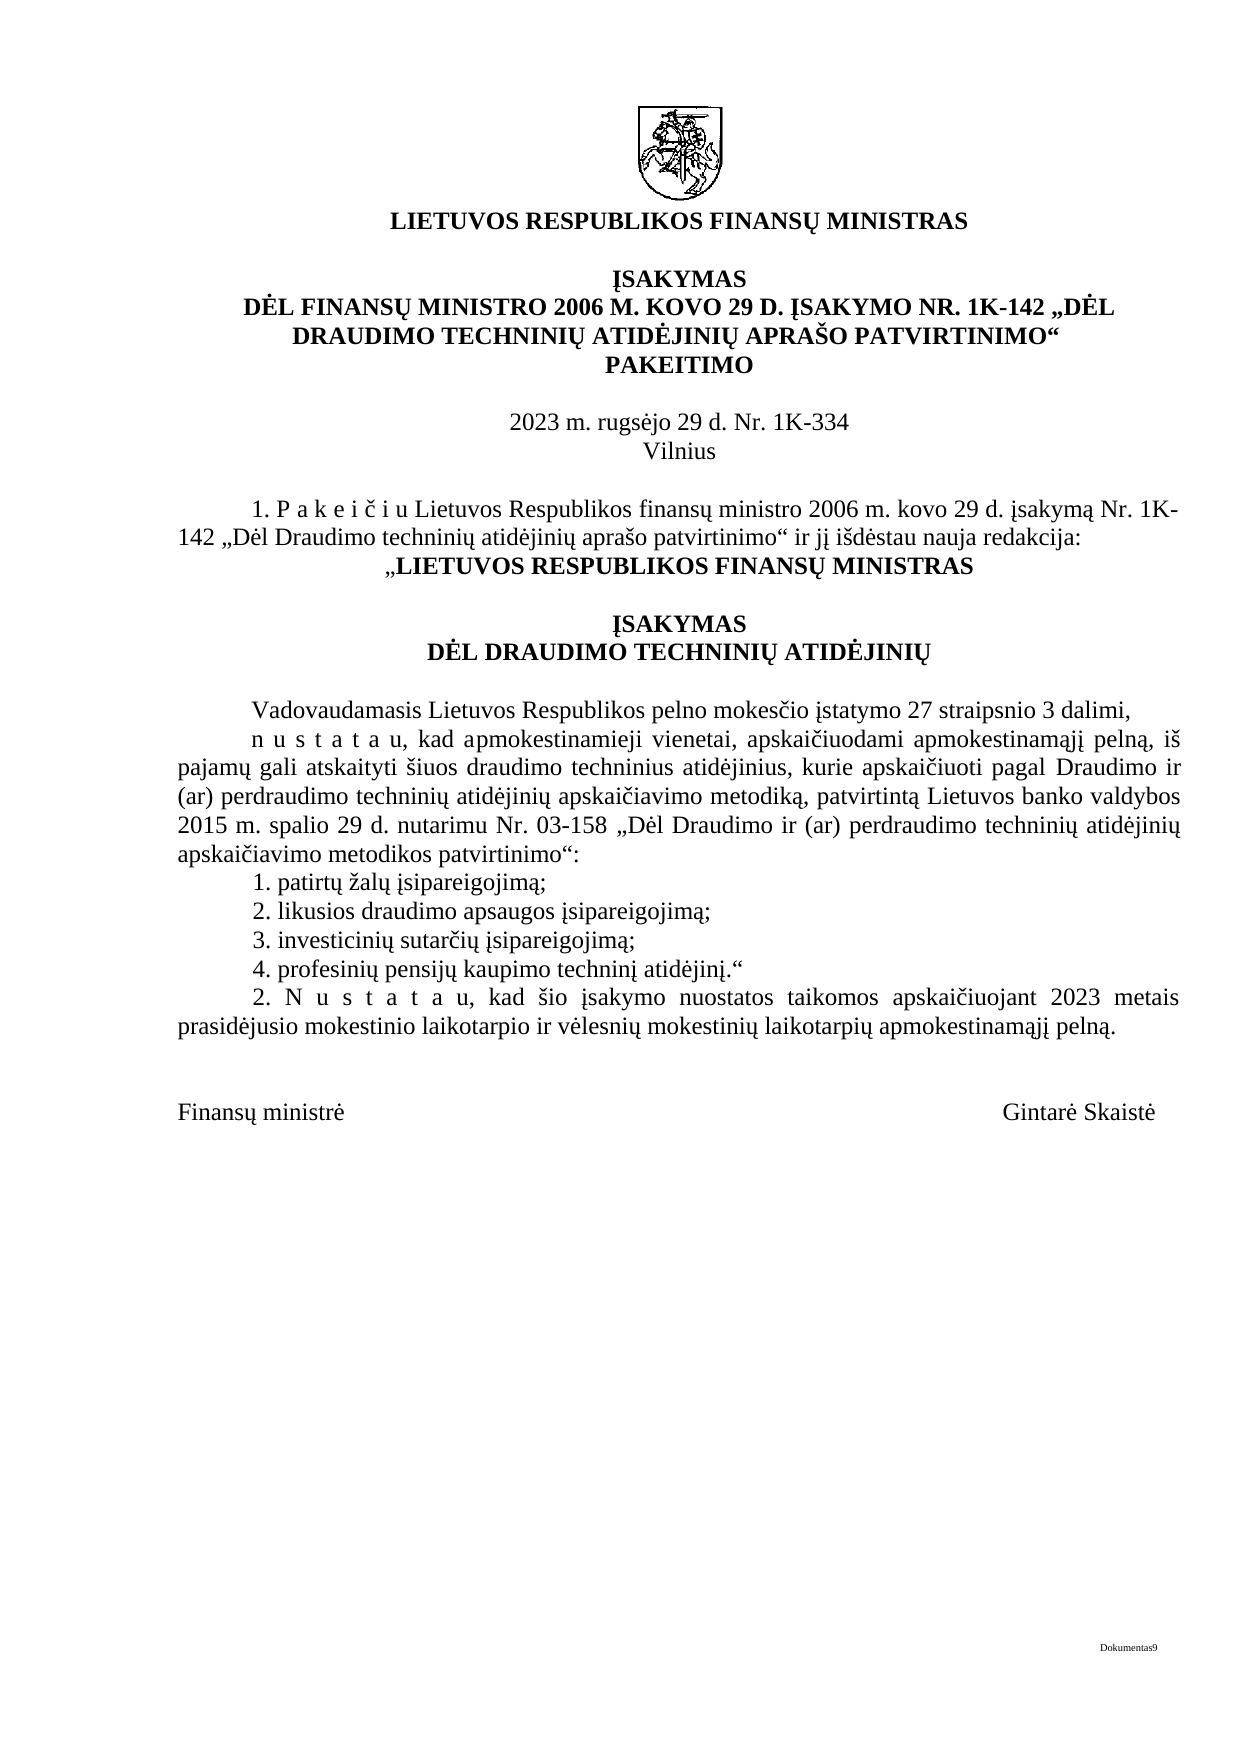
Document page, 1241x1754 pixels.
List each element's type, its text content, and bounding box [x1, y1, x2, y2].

text 4. profesinių pensijų kaupimo techninį atidėjinį.“ [177, 954, 1181, 982]
text Finansų ministrė Gintarė Skaistė [177, 1097, 1181, 1126]
text Vadovaudamasis Lietuvos Respublikos pelno mokesčio įstatymo 27 straipsnio 3 dalimi, [177, 695, 1181, 724]
text ĮSAKYMAS [177, 264, 1181, 292]
text Vilnius [177, 436, 1181, 465]
text ĮSAKYMAS [177, 609, 1181, 637]
text n u s t a t a u, kad apmokestinamieji vienetai, apskaičiuodami apmokestinamąjį pelną, iš pajamų gali atskaityti šiuos draudimo techninius atidėjinius, kurie apskaičiuoti pagal Draudimo ir (ar) perdraudimo techninių atidėjinių apskaičiavimo metodiką, patvirtintą Lietuvos banko valdybos 2015 m. spalio 29 d. nutarimu Nr. 03-158 „Dėl Draudimo ir (ar) perdraudimo techninių atidėjinių apskaičiavimo metodikos patvirtinimo“: [177, 724, 1181, 867]
text 2. likusios draudimo apsaugos įsipareigojimą; [177, 896, 1181, 925]
text PAKEITIMO [177, 350, 1181, 379]
text 3. investicinių sutarčių įsipareigojimą; [177, 925, 1181, 954]
text DĖL DRAUDIMO TECHNINIŲ ATIDĖJINIŲ [177, 637, 1181, 666]
text 2. N u s t a t a u, kad šio įsakymo nuostatos taikomos apskaičiuojant 2023 metais prasidėjusio mokestinio laikotarpio ir vėlesnių mokestinių laikotarpių apmokestinamąjį pelną. [177, 982, 1181, 1040]
text 2023 m. rugsėjo 29 d. Nr. 1K-334 [177, 407, 1181, 436]
text LIETUVOS RESPUBLIKOS FINANSŲ MINISTRAS [177, 206, 1181, 235]
text „LIETUVOS RESPUBLIKOS FINANSŲ MINISTRAS [177, 551, 1181, 580]
text 1. P a k e i č i u Lietuvos Respublikos finansų ministro 2006 m. kovo 29 d. įsakymą Nr. 1K-142 „Dėl Draudimo techninių atidėjinių aprašo patvirtinimo“ ir jį išdėstau nauja redakcija: [177, 494, 1181, 551]
text DĖL FINANSŲ MINISTRO 2006 M. KOVO 29 D. ĮSAKYMO NR. 1K-142 „DĖL DRAUDIMO TECHNINIŲ ATIDĖJINIŲ APRAŠO PATVIRTINIMO“ [177, 292, 1181, 350]
text 1. patirtų žalų įsipareigojimą; [177, 867, 1181, 896]
